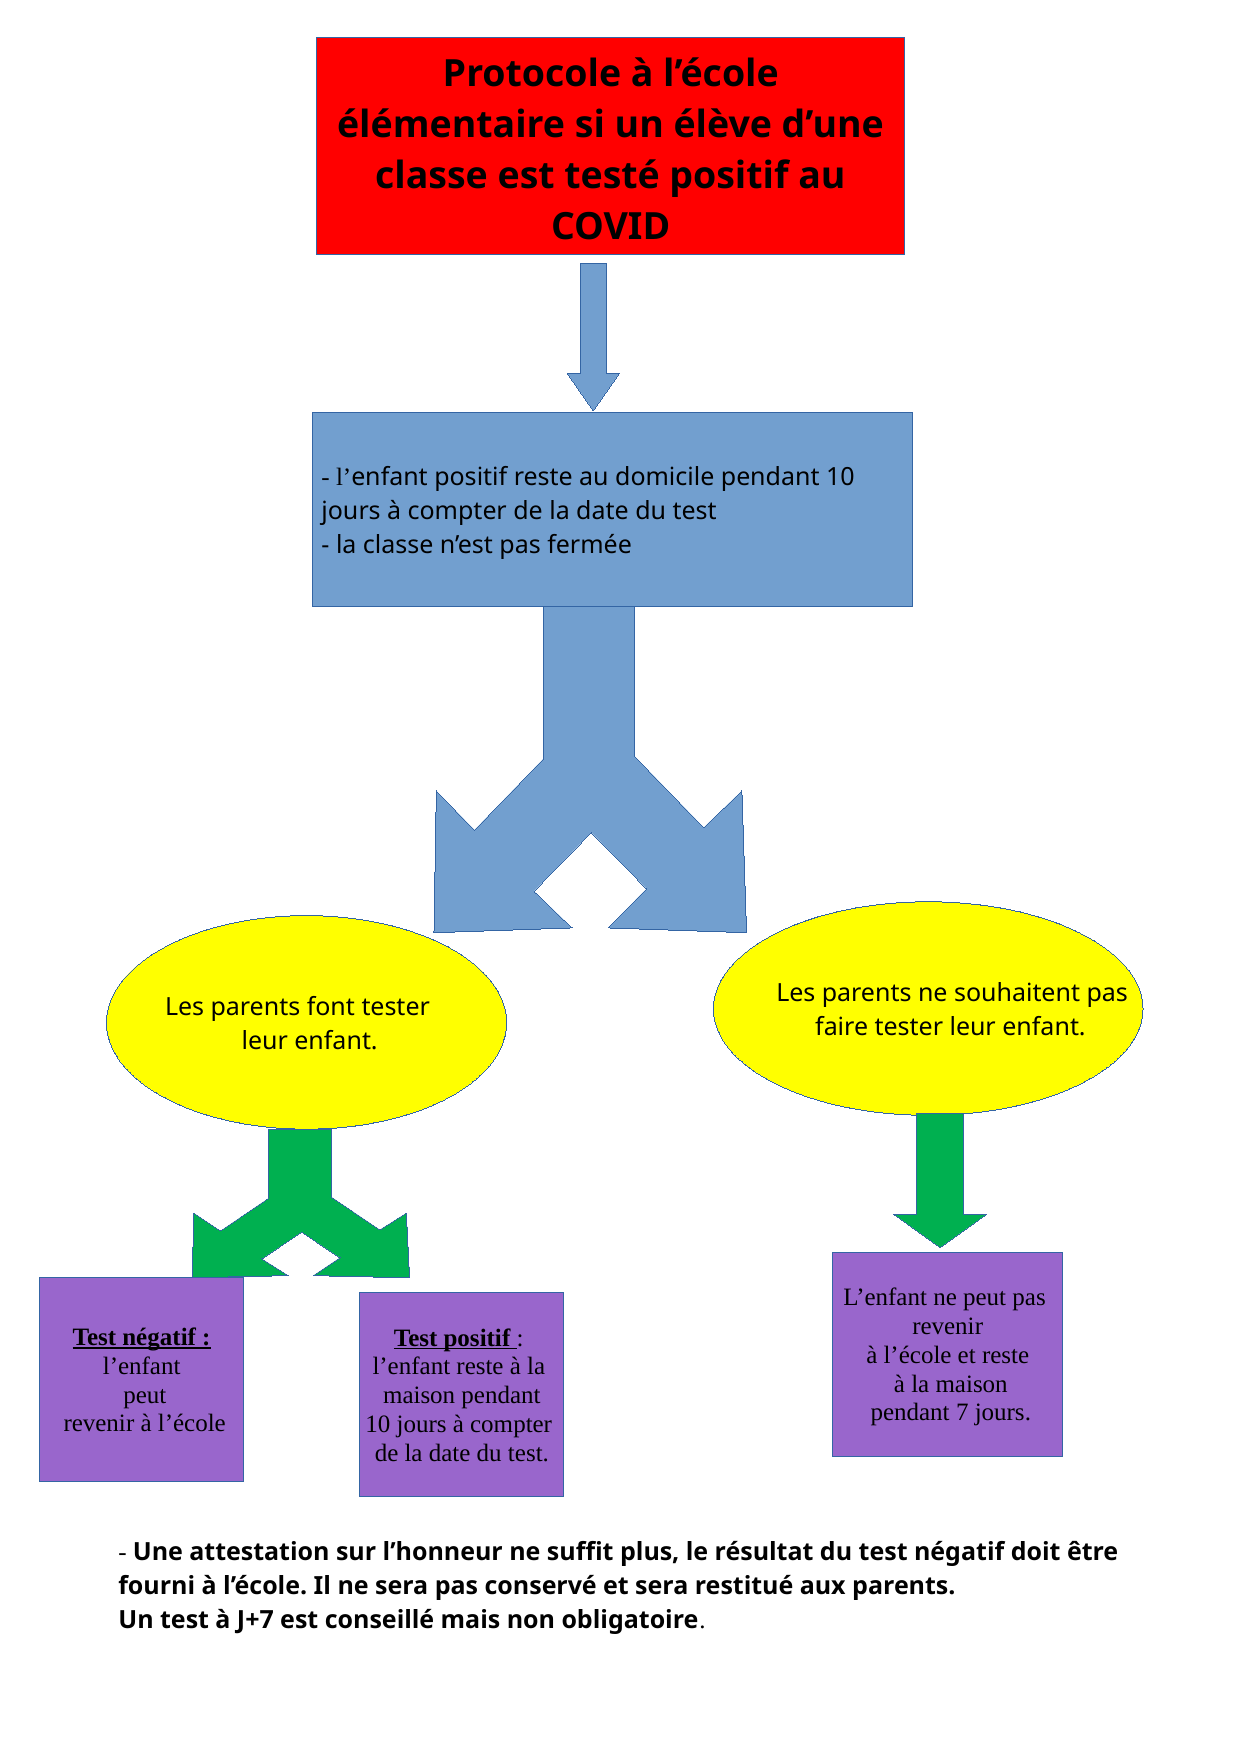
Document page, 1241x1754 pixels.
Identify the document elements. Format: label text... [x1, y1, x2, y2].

text Protocole à l’école élémentaire si un élève d’une classe est testé positif au COVID [325, 46, 896, 246]
text - la classe n’est pas fermée [321, 527, 904, 561]
text - l’enfant positif reste au domicile pendant 10 jours à compter de la date du test [321, 458, 904, 527]
